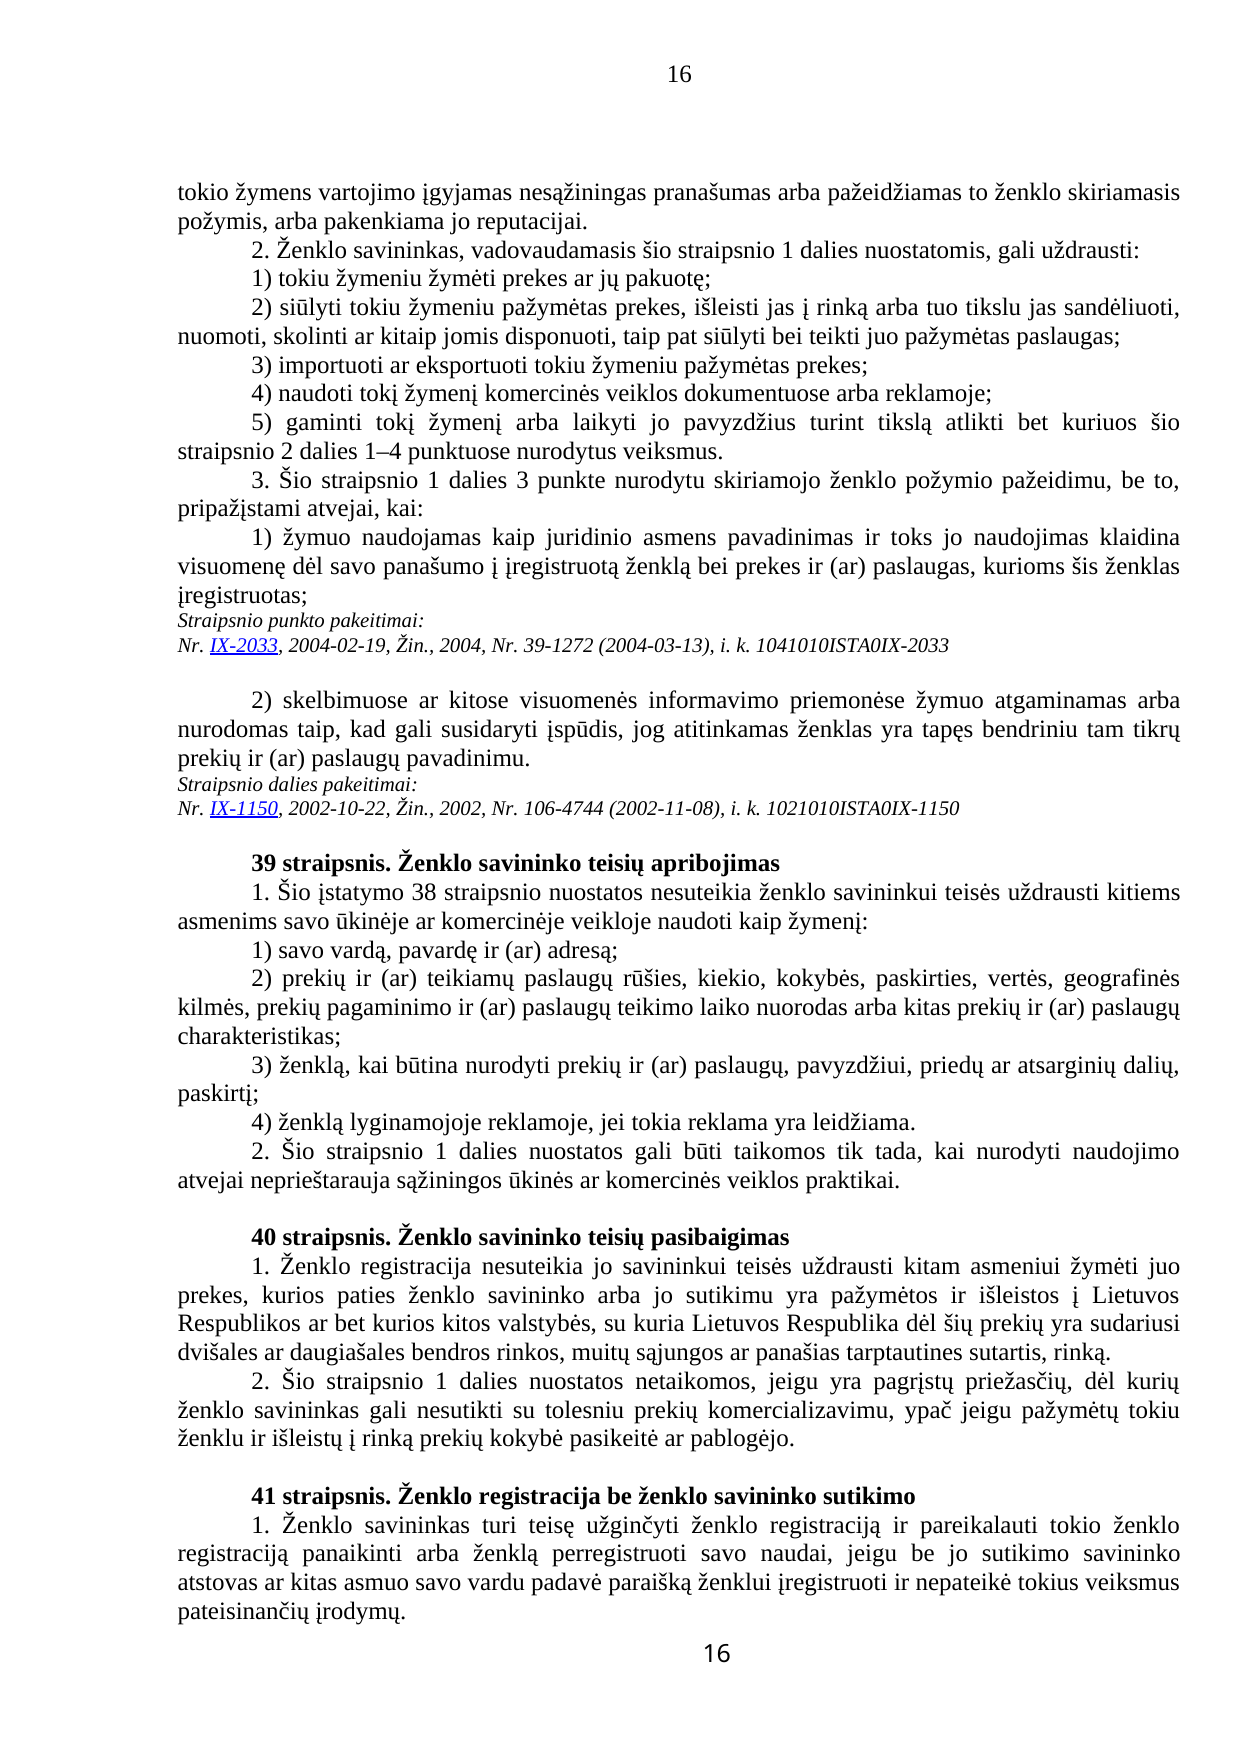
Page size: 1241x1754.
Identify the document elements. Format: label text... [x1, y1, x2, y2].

text 4) naudoti tokį žymenį komercinės veiklos dokumentuose arba reklamoje; [177, 378, 1181, 407]
text 1) savo vardą, pavardę ir (ar) adresą; [177, 935, 1181, 963]
text 4) ženklą lyginamojoje reklamoje, jei tokia reklama yra leidžiama. [177, 1107, 1181, 1136]
text 3) ženklą, kai būtina nurodyti prekių ir (ar) paslaugų, pavyzdžiui, priedų ar atsarginių dalių, paskirtį; [177, 1050, 1181, 1107]
text 2) siūlyti tokiu žymeniu pažymėtas prekes, išleisti jas į rinką arba tuo tikslu jas sandėliuoti, nuomoti, skolinti ar kitaip jomis disponuoti, taip pat siūlyti bei teikti juo pažymėtas paslaugas; [177, 292, 1181, 350]
text 2) prekių ir (ar) teikiamų paslaugų rūšies, kiekio, kokybės, paskirties, vertės, geografinės kilmės, prekių pagaminimo ir (ar) paslaugų teikimo laiko nuorodas arba kitas prekių ir (ar) paslaugų charakteristikas; [177, 963, 1181, 1050]
text 39 straipsnis. Ženklo savininko teisių apribojimas [177, 848, 1181, 877]
text 2. Šio straipsnio 1 dalies nuostatos gali būti taikomos tik tada, kai nurodyti naudojimo atvejai neprieštarauja sąžiningos ūkinės ar komercinės veiklos praktikai. [177, 1136, 1181, 1193]
text 5) gaminti tokį žymenį arba laikyti jo pavyzdžius turint tikslą atlikti bet kuriuos šio straipsnio 2 dalies 1–4 punktuose nurodytus veiksmus. [177, 407, 1181, 465]
text 1) tokiu žymeniu žymėti prekes ar jų pakuotę; [177, 263, 1181, 292]
text 2) skelbimuose ar kitose visuomenės informavimo priemonėse žymuo atgaminamas arba nurodomas taip, kad gali susidaryti įspūdis, jog atitinkamas ženklas yra tapęs bendriniu tam tikrų prekių ir (ar) paslaugų pavadinimu. [177, 685, 1181, 772]
text Straipsnio dalies pakeitimai: [177, 772, 1181, 796]
text 2. Šio straipsnio 1 dalies nuostatos netaikomos, jeigu yra pagrįstų priežasčių, dėl kurių ženklo savininkas gali nesutikti su tolesniu prekių komercializavimu, ypač jeigu pažymėtų tokiu ženklu ir išleistų į rinką prekių kokybė pasikeitė ar pablogėjo. [177, 1366, 1181, 1452]
text 1. Ženklo savininkas turi teisę užginčyti ženklo registraciją ir pareikalauti tokio ženklo registraciją panaikinti arba ženklą perregistruoti savo naudai, jeigu be jo sutikimo savininko atstovas ar kitas asmuo savo vardu padavė paraišką ženklui įregistruoti ir nepateikė tokius veiksmus pateisinančių įrodymų. [177, 1510, 1181, 1625]
text 1. Ženklo registracija nesuteikia jo savininkui teisės uždrausti kitam asmeniui žymėti juo prekes, kurios paties ženklo savininko arba jo sutikimu yra pažymėtos ir išleistos į Lietuvos Respublikos ar bet kurios kitos valstybės, su kuria Lietuvos Respublika dėl šių prekių yra sudariusi dvišales ar daugiašales bendros rinkos, muitų sąjungos ar panašias tarptautines sutartis, rinką. [177, 1251, 1181, 1366]
text Nr. IX-1150, 2002-10-22, Žin., 2002, Nr. 106-4744 (2002-11-08), i. k. 1021010ISTA0IX-1150 [177, 796, 1181, 820]
text 1. Šio įstatymo 38 straipsnio nuostatos nesuteikia ženklo savininkui teisės uždrausti kitiems asmenims savo ūkinėje ar komercinėje veikloje naudoti kaip žymenį: [177, 877, 1181, 935]
text 3. Šio straipsnio 1 dalies 3 punkte nurodytu skiriamojo ženklo požymio pažeidimu, be to, pripažįstami atvejai, kai: [177, 465, 1181, 522]
text 40 straipsnis. Ženklo savininko teisių pasibaigimas [177, 1222, 1181, 1251]
text Straipsnio punkto pakeitimai: [177, 608, 1181, 632]
text 2. Ženklo savininkas, vadovaudamasis šio straipsnio 1 dalies nuostatomis, gali uždrausti: [177, 235, 1181, 263]
text Nr. IX-2033, 2004-02-19, Žin., 2004, Nr. 39-1272 (2004-03-13), i. k. 1041010ISTA0IX-2033 [177, 632, 1181, 657]
text 1) žymuo naudojamas kaip juridinio asmens pavadinimas ir toks jo naudojimas klaidina visuomenę dėl savo panašumo į įregistruotą ženklą bei prekes ir (ar) paslaugas, kurioms šis ženklas įregistruotas; [177, 522, 1181, 608]
text 41 straipsnis. Ženklo registracija be ženklo savininko sutikimo [177, 1481, 1181, 1510]
text tokio žymens vartojimo įgyjamas nesąžiningas pranašumas arba pažeidžiamas to ženklo skiriamasis požymis, arba pakenkiama jo reputacijai. [177, 177, 1181, 235]
text 3) importuoti ar eksportuoti tokiu žymeniu pažymėtas prekes; [177, 350, 1181, 378]
